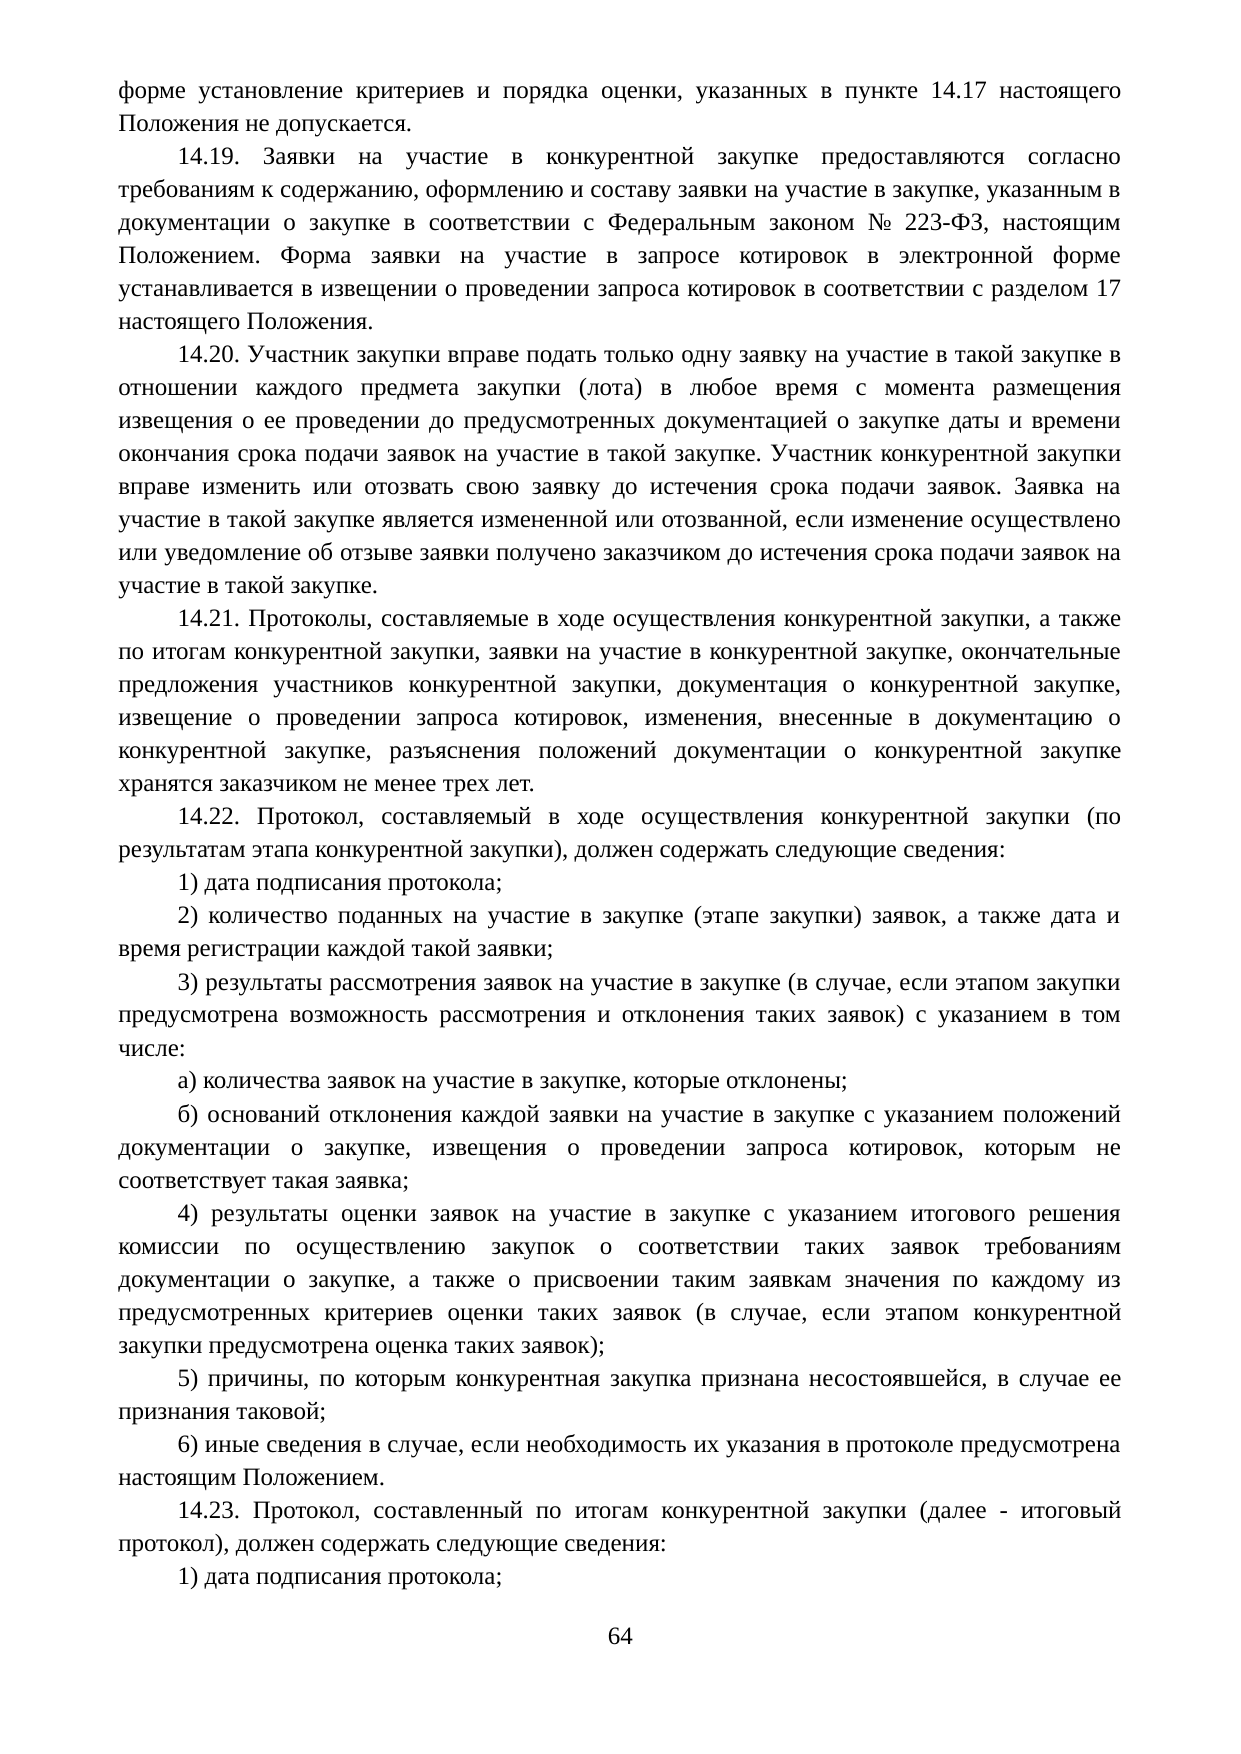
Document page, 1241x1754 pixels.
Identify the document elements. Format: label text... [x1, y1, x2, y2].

text 4) результаты оценки заявок на участие в закупке с указанием итогового решения комиссии по осуществлению закупок о соответствии таких заявок требованиям документации о закупке, а также о присвоении таким заявкам значения по каждому из предусмотренных критериев оценки таких заявок (в случае, если этапом конкурентной закупки предусмотрена оценка таких заявок); [118, 1198, 1122, 1358]
text 6) иные сведения в случае, если необходимость их указания в протоколе предусмотрена настоящим Положением. [118, 1429, 1122, 1491]
text 1) дата подписания протокола; [118, 1561, 1122, 1590]
text 5) причины, по которым конкурентная закупка признана несостоявшейся, в случае ее признания таковой; [118, 1363, 1122, 1424]
text 14.20. Участник закупки вправе подать только одну заявку на участие в такой закупке в отношении каждого предмета закупки (лота) в любое время с момента размещения извещения о ее проведении до предусмотренных документацией о закупке даты и времени окончания срока подачи заявок на участие в такой закупке. Участник конкурентной закупки вправе изменить или отозвать свою заявку до истечения срока подачи заявок. Заявка на участие в такой закупке является измененной или отозванной, если изменение осуществлено или уведомление об отзыве заявки получено заказчиком до истечения срока подачи заявок на участие в такой закупке. [118, 339, 1122, 599]
text б) оснований отклонения каждой заявки на участие в закупке с указанием положений документации о закупке, извещения о проведении запроса котировок, которым не соответствует такая заявка; [118, 1099, 1122, 1193]
text 14.19. Заявки на участие в конкурентной закупке предоставляются согласно требованиям к содержанию, оформлению и составу заявки на участие в закупке, указанным в документации о закупке в соответствии с Федеральным законом № 223-ФЗ, настоящим Положением. Форма заявки на участие в запросе котировок в электронной форме устанавливается в извещении о проведении запроса котировок в соответствии с разделом 17 настоящего Положения. [118, 141, 1122, 335]
text форме установление критериев и порядка оценки, указанных в пункте 14.17 настоящего Положения не допускается. [118, 75, 1122, 137]
text 14.22. Протокол, составляемый в ходе осуществления конкурентной закупки (по результатам этапа конкурентной закупки), должен содержать следующие сведения: [118, 801, 1122, 863]
text а) количества заявок на участие в закупке, которые отклонены; [118, 1066, 1122, 1094]
text 2) количество поданных на участие в закупке (этапе закупки) заявок, а также дата и время регистрации каждой такой заявки; [118, 901, 1122, 962]
text 14.21. Протоколы, составляемые в ходе осуществления конкурентной закупки, а также по итогам конкурентной закупки, заявки на участие в конкурентной закупке, окончательные предложения участников конкурентной закупки, документация о конкурентной закупке, извещение о проведении запроса котировок, изменения, внесенные в документацию о конкурентной закупке, разъяснения положений документации о конкурентной закупке хранятся заказчиком не менее трех лет. [118, 603, 1122, 797]
text 3) результаты рассмотрения заявок на участие в закупке (в случае, если этапом закупки предусмотрена возможность рассмотрения и отклонения таких заявок) с указанием в том числе: [118, 967, 1122, 1061]
text 14.23. Протокол, составленный по итогам конкурентной закупки (далее - итоговый протокол), должен содержать следующие сведения: [118, 1495, 1122, 1557]
text 1) дата подписания протокола; [118, 867, 1122, 896]
